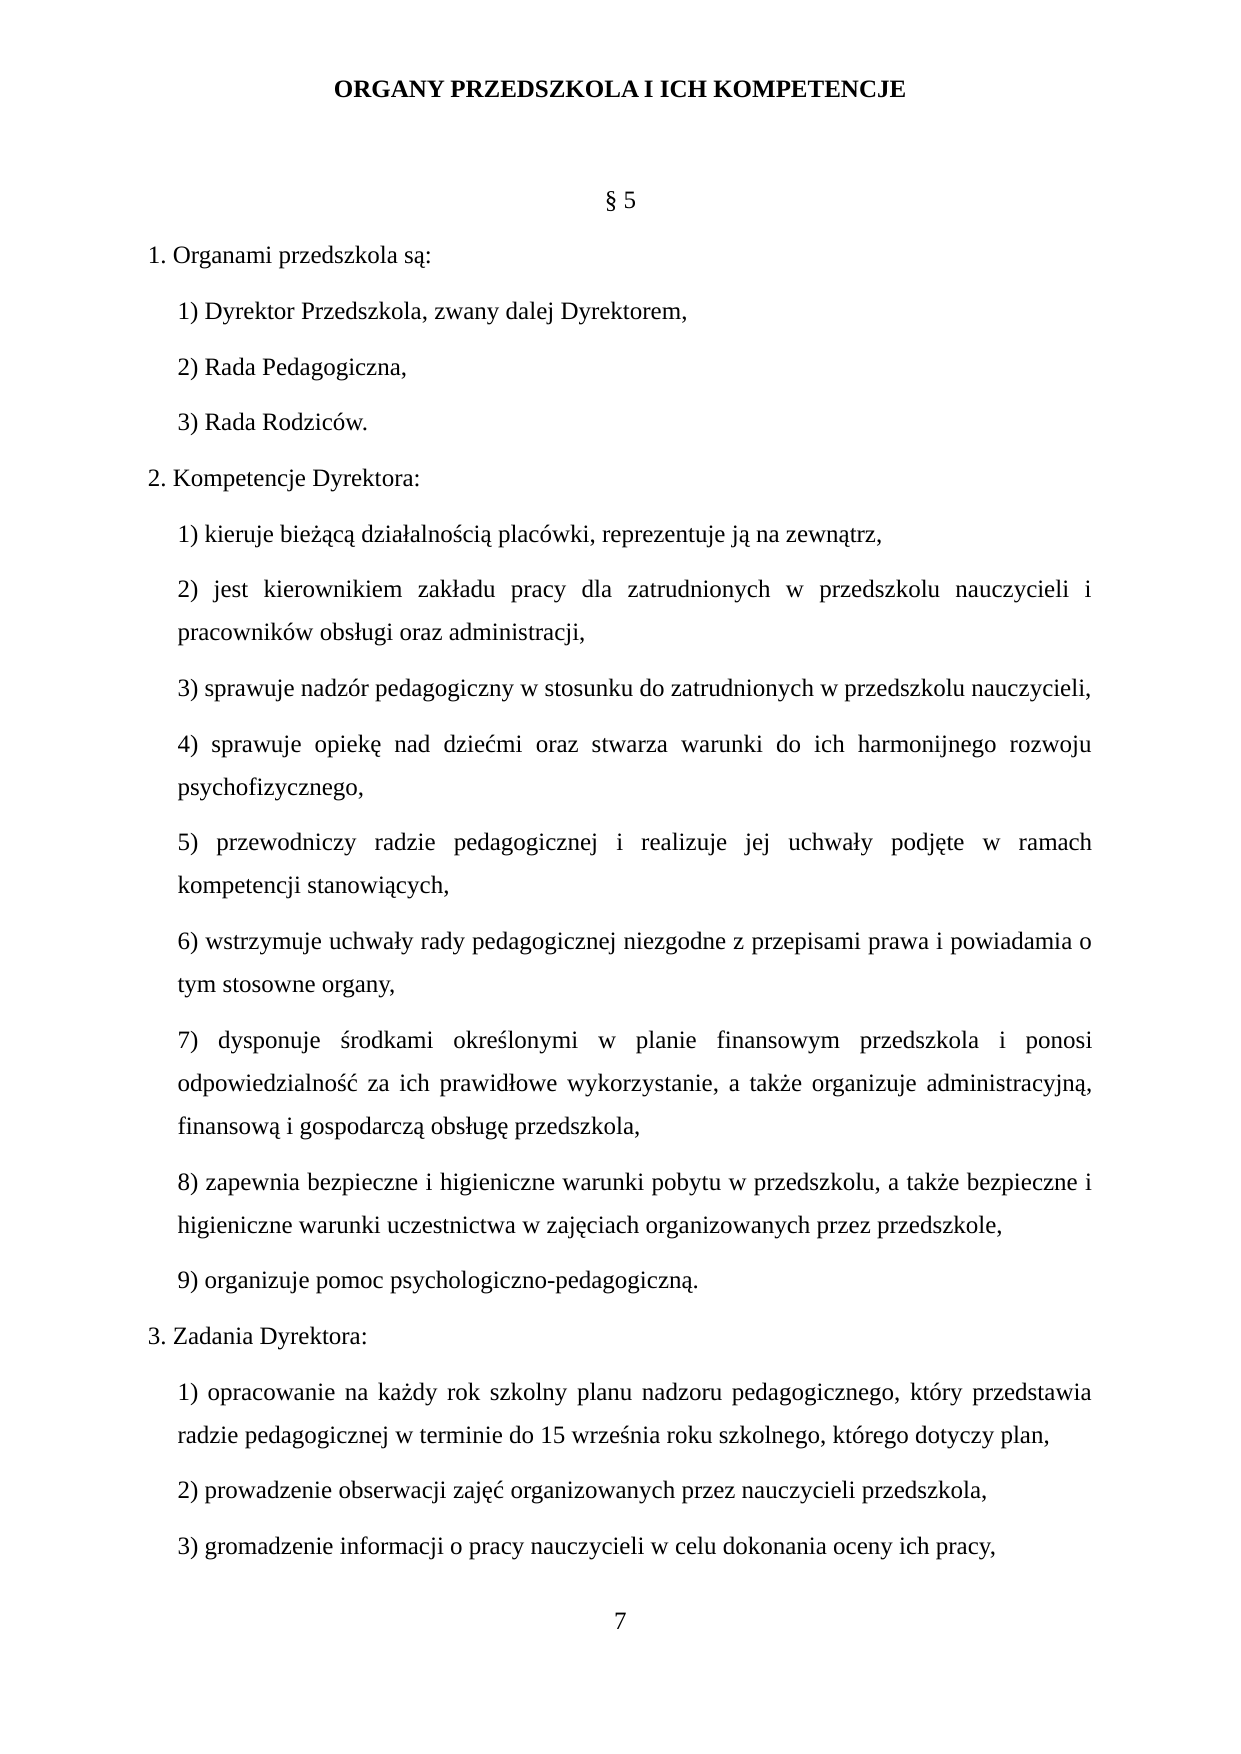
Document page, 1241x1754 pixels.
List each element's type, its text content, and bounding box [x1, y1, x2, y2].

list 1) opracowanie na każdy rok szkolny planu nadzoru pedagogicznego, który przedstawia radzie pedagogicznej w terminie do 15 września roku szkolnego, którego dotyczy plan, [177, 1377, 1093, 1449]
list 8) zapewnia bezpieczne i higieniczne warunki pobytu w przedszkolu, a także bezpieczne i higieniczne warunki uczestnictwa w zajęciach organizowanych przez przedszkole, [177, 1167, 1093, 1239]
list 2. Kompetencje Dyrektora: [148, 463, 1093, 492]
list 3) gromadzenie informacji o pracy nauczycieli w celu dokonania oceny ich pracy, [177, 1531, 1093, 1560]
list 1) kieruje bieżącą działalnością placówki, reprezentuje ją na zewnątrz, [177, 519, 1093, 547]
list 4) sprawuje opiekę nad dziećmi oraz stwarza warunki do ich harmonijnego rozwoju psychofizycznego, [177, 729, 1093, 801]
list 2) Rada Pedagogiczna, [177, 352, 1093, 381]
list 1) Dyrektor Przedszkola, zwany dalej Dyrektorem, [177, 296, 1093, 325]
list 1. Organami przedszkola są: [148, 241, 1093, 269]
list 3. Zadania Dyrektora: [148, 1321, 1093, 1350]
list 2) prowadzenie obserwacji zajęć organizowanych przez nauczycieli przedszkola, [177, 1476, 1093, 1504]
list 6) wstrzymuje uchwały rady pedagogicznej niezgodne z przepisami prawa i powiadamia o tym stosowne organy, [177, 926, 1093, 998]
list 3) sprawuje nadzór pedagogiczny w stosunku do zatrudnionych w przedszkolu nauczycieli, [177, 673, 1093, 702]
list 3) Rada Rodziców. [177, 407, 1093, 436]
list 2) jest kierownikiem zakładu pracy dla zatrudnionych w przedszkolu nauczycieli i pracowników obsługi oraz administracji, [177, 574, 1093, 646]
list 7) dysponuje środkami określonymi w planie finansowym przedszkola i ponosi odpowiedzialność za ich prawidłowe wykorzystanie, a także organizuje administracyjną, finansową i gospodarczą obsługę przedszkola, [177, 1025, 1093, 1140]
list 9) organizuje pomoc psychologiczno-pedagogiczną. [177, 1266, 1093, 1294]
list 5) przewodniczy radzie pedagogicznej i realizuje jej uchwały podjęte w ramach kompetencji stanowiących, [177, 827, 1093, 899]
text § 5 [148, 185, 1093, 214]
text ORGANY PRZEDSZKOLA I ICH KOMPETENCJE [148, 74, 1093, 102]
